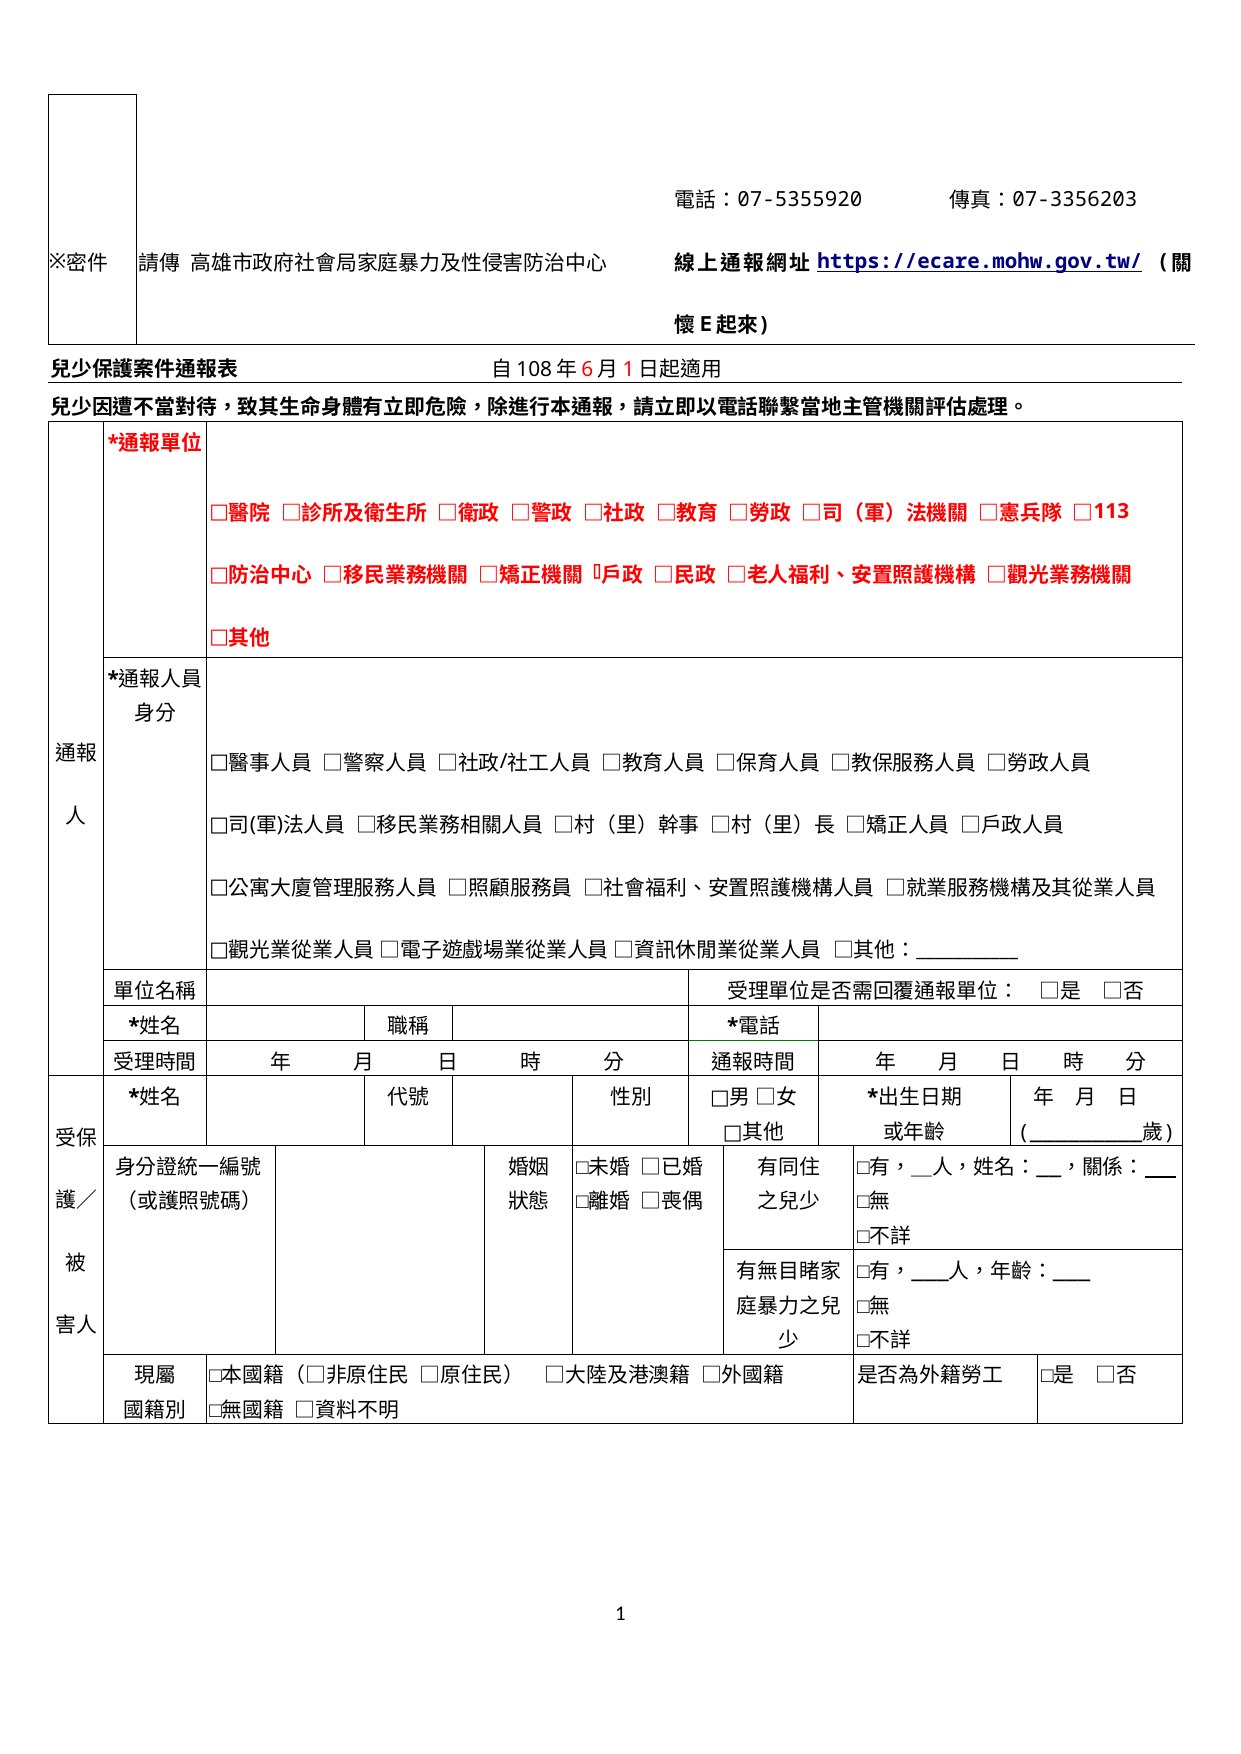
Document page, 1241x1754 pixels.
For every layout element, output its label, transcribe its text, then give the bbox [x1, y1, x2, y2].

table_cell [1183, 1145, 1195, 1249]
table_cell 年 月 日 時 分 [207, 1041, 688, 1075]
table_cell □有，＿人，姓名：__，關係： □無 □不詳 [854, 1146, 1182, 1249]
table_cell 身分證統一編號 （或護照號碼） [104, 1146, 275, 1353]
table_cell 是否為外籍勞工 [854, 1355, 1037, 1423]
table_cell □未婚 □已婚 □離婚 □喪偶 [573, 1146, 723, 1353]
table_cell [207, 1006, 364, 1040]
table_cell *通報單位 [104, 422, 206, 657]
table_cell 受保護／被 害人 [49, 1076, 103, 1423]
table_cell [1183, 421, 1195, 657]
table_cell □本國籍（□非原住民 □原住民） □大陸及港澳籍 □外國籍 □無國籍 □資料不明 [207, 1355, 853, 1423]
table_header ※密件 [49, 95, 136, 344]
table_cell 年 月 日 (_________歲) [1011, 1076, 1182, 1145]
table_cell 代號 [365, 1076, 452, 1145]
table_header 電話：07-5355920 傳真：07-3356203 線上通報網址https://ecare.mohw.gov.tw/ (關懷E起來) [672, 94, 1195, 344]
table_cell *通報人員身分 [104, 658, 206, 969]
table_cell 婚姻 狀態 [485, 1146, 572, 1353]
table_cell [453, 1076, 572, 1145]
table_cell [1182, 382, 1195, 421]
table_cell [1183, 1040, 1195, 1075]
table_cell 受理時間 [104, 1041, 206, 1075]
table_cell 年 月 日 時 分 [819, 1041, 1182, 1075]
table_cell [1183, 1005, 1195, 1040]
table_cell [1183, 657, 1195, 969]
table_cell 受理單位是否需回覆通報單位： □是 □否 [689, 970, 1182, 1004]
table_cell [207, 970, 688, 1004]
table_cell □男 □女 □其他 [689, 1076, 818, 1145]
table_cell □醫事人員 □警察人員 □社政/社工人員 □教育人員 □保育人員 □教保服務人員 □勞政人員 □司(軍)法人員 □移民業務相關人員 □村（里）幹事 □村（里）長 □矯正人員 □戶政人員 □公寓大廈管理服務人員 □照顧服務員 □社會福利、安置照護機構人員 □就業服務機構及其從業人員 □觀光業從業人員 □電子遊戲場業從業人員 □資訊休閒業從業人員 □其他：___________ [207, 658, 1182, 969]
table_cell *姓名 [104, 1076, 206, 1145]
table_cell 通報時間 [689, 1041, 818, 1075]
table_cell [1183, 969, 1195, 1004]
table_cell [276, 1146, 484, 1353]
table_cell [1183, 1354, 1195, 1423]
table_cell [207, 1076, 364, 1145]
table_cell □醫院 □診所及衛生所 □衛政 □警政 □社政 □教育 □勞政 □司（軍）法機關 □憲兵隊 □113 □防治中心 □移民業務機關 □矯正機關 戶政 □民政 □老人福利、安置照護機構 □觀光業務機關 □其他 [207, 422, 1182, 657]
table_cell 性別 [573, 1076, 688, 1145]
table_cell □有，___人，年齡：­­___ □無 □不詳 [854, 1250, 1182, 1353]
table_cell *出生日期 或年齡 [819, 1076, 1010, 1145]
table_cell [1183, 1075, 1195, 1145]
table_header 請傳 高雄市政府社會局家庭暴力及性侵害防治中心 [137, 94, 672, 344]
table_cell *姓名 [104, 1006, 206, 1040]
table_cell 兒少因遭不當對待，致其生命身體有立即危險，除進行本通報，請立即以電話聯繫當地主管機關評估處理。 [48, 383, 1182, 421]
table_cell [1182, 345, 1195, 382]
table_cell *電話 [689, 1006, 818, 1040]
table_cell [819, 1006, 1182, 1040]
table_cell 職稱 [365, 1006, 452, 1040]
table_cell 有同住 之兒少 [724, 1146, 853, 1249]
table_cell □是 □否 [1038, 1355, 1182, 1423]
table_cell [453, 1006, 688, 1040]
table_cell [1183, 1249, 1195, 1353]
table_cell 現屬 國籍別 [104, 1355, 206, 1423]
table_cell 通報人 [49, 422, 103, 1075]
table_cell 兒少保護案件通報表 自108年6月1日起適用 [48, 345, 1182, 382]
table_cell 單位名稱 [104, 970, 206, 1004]
table_cell 有無目睹家庭暴力之兒少 [724, 1250, 853, 1353]
